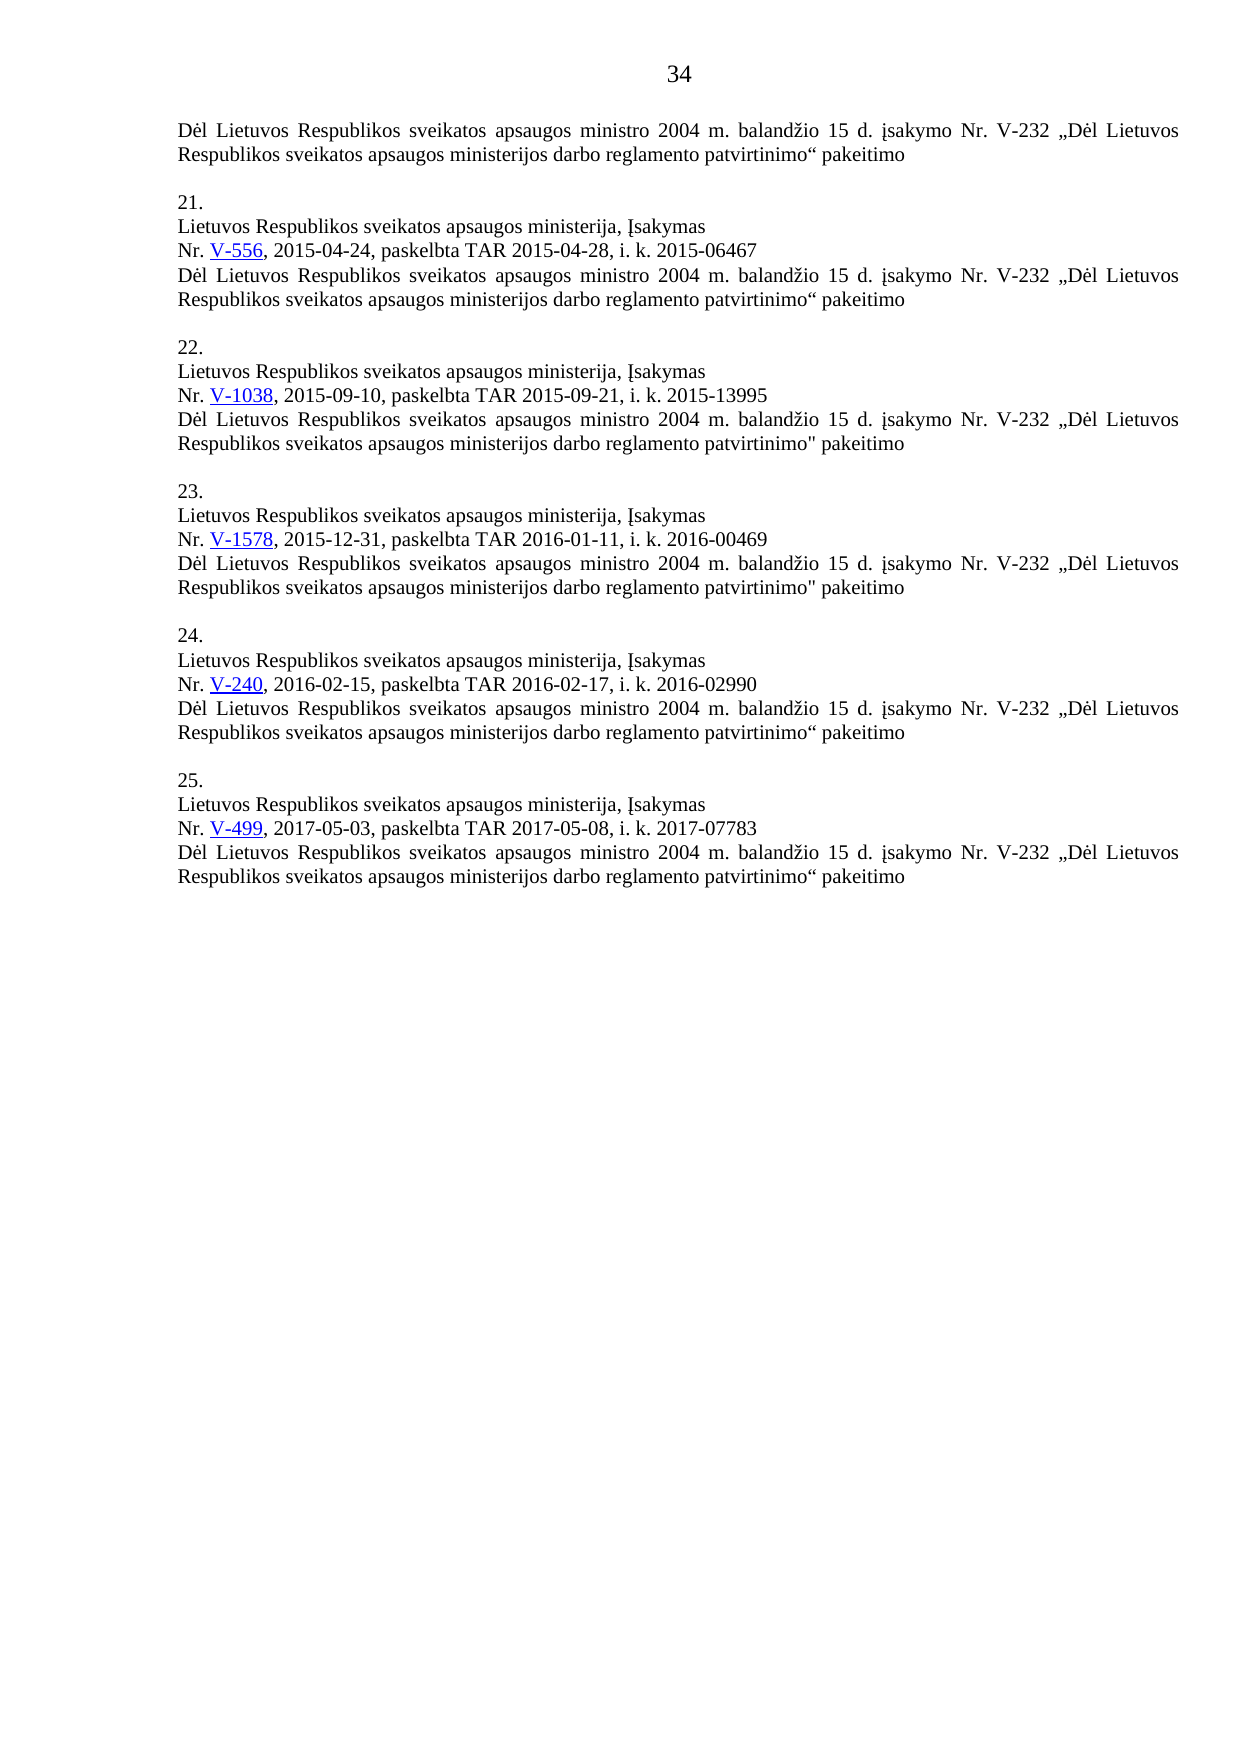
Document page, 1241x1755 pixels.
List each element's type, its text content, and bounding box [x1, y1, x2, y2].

text Nr. V-556, 2015-04-24, paskelbta TAR 2015-04-28, i. k. 2015-06467 [177, 238, 1181, 262]
text Nr. V-1578, 2015-12-31, paskelbta TAR 2016-01-11, i. k. 2016-00469 [177, 527, 1181, 551]
text 25. [177, 768, 1181, 792]
text Dėl Lietuvos Respublikos sveikatos apsaugos ministro 2004 m. balandžio 15 d. įsakymo Nr. V-232 „Dėl Lietuvos Respublikos sveikatos apsaugos ministerijos darbo reglamento patvirtinimo“ pakeitimo [177, 118, 1181, 166]
text 21. [177, 190, 1181, 214]
text Nr. V-240, 2016-02-15, paskelbta TAR 2016-02-17, i. k. 2016-02990 [177, 672, 1181, 696]
text Lietuvos Respublikos sveikatos apsaugos ministerija, Įsakymas [177, 792, 1181, 816]
text Nr. V-1038, 2015-09-10, paskelbta TAR 2015-09-21, i. k. 2015-13995 [177, 383, 1181, 407]
text 22. [177, 335, 1181, 359]
text Lietuvos Respublikos sveikatos apsaugos ministerija, Įsakymas [177, 214, 1181, 238]
text 23. [177, 479, 1181, 503]
text Dėl Lietuvos Respublikos sveikatos apsaugos ministro 2004 m. balandžio 15 d. įsakymo Nr. V-232 „Dėl Lietuvos Respublikos sveikatos apsaugos ministerijos darbo reglamento patvirtinimo“ pakeitimo [177, 840, 1181, 888]
text Lietuvos Respublikos sveikatos apsaugos ministerija, Įsakymas [177, 503, 1181, 527]
text Dėl Lietuvos Respublikos sveikatos apsaugos ministro 2004 m. balandžio 15 d. įsakymo Nr. V-232 „Dėl Lietuvos Respublikos sveikatos apsaugos ministerijos darbo reglamento patvirtinimo“ pakeitimo [177, 696, 1181, 744]
text Dėl Lietuvos Respublikos sveikatos apsaugos ministro 2004 m. balandžio 15 d. įsakymo Nr. V-232 „Dėl Lietuvos Respublikos sveikatos apsaugos ministerijos darbo reglamento patvirtinimo" pakeitimo [177, 407, 1181, 455]
text Lietuvos Respublikos sveikatos apsaugos ministerija, Įsakymas [177, 359, 1181, 383]
text Dėl Lietuvos Respublikos sveikatos apsaugos ministro 2004 m. balandžio 15 d. įsakymo Nr. V-232 „Dėl Lietuvos Respublikos sveikatos apsaugos ministerijos darbo reglamento patvirtinimo" pakeitimo [177, 551, 1181, 599]
text Dėl Lietuvos Respublikos sveikatos apsaugos ministro 2004 m. balandžio 15 d. įsakymo Nr. V-232 „Dėl Lietuvos Respublikos sveikatos apsaugos ministerijos darbo reglamento patvirtinimo“ pakeitimo [177, 262, 1181, 311]
text Lietuvos Respublikos sveikatos apsaugos ministerija, Įsakymas [177, 647, 1181, 672]
text Nr. V-499, 2017-05-03, paskelbta TAR 2017-05-08, i. k. 2017-07783 [177, 816, 1181, 840]
text 24. [177, 623, 1181, 647]
